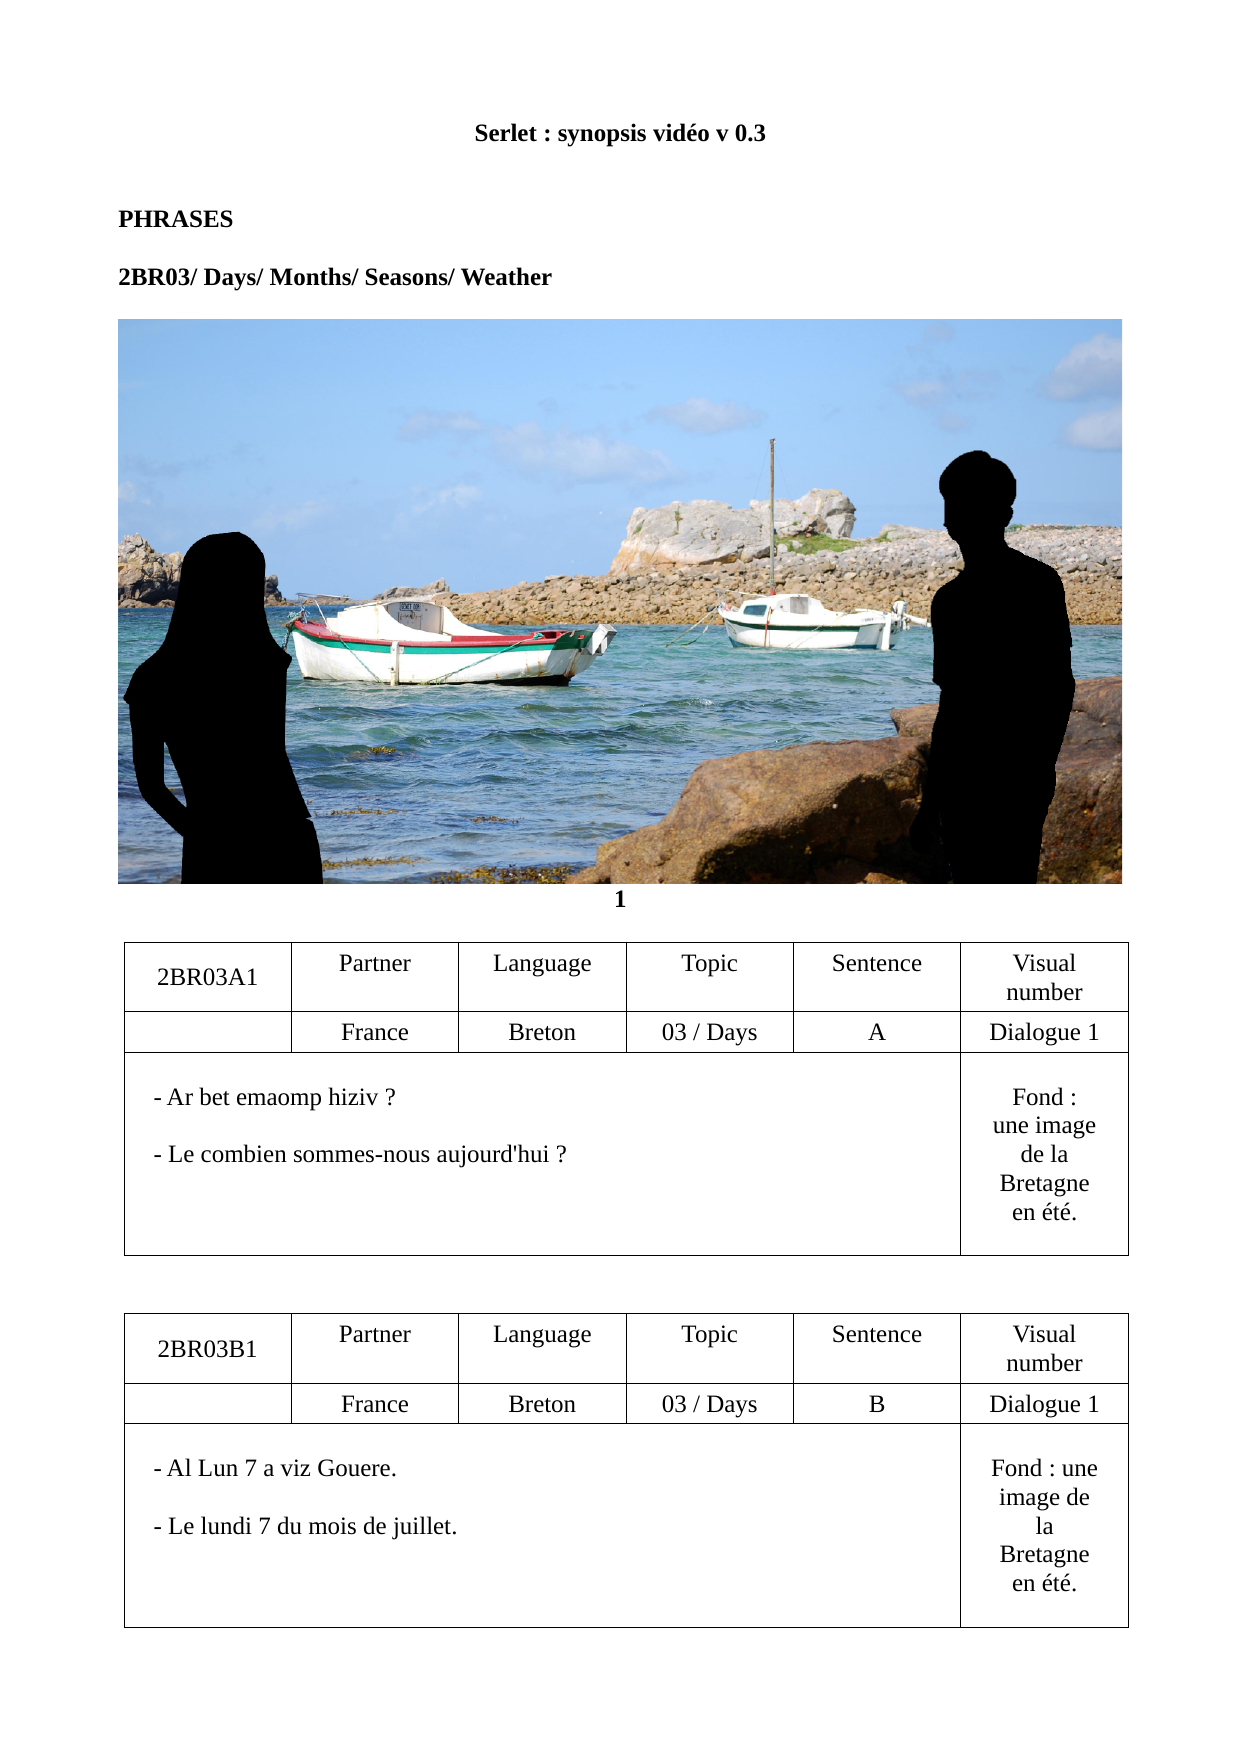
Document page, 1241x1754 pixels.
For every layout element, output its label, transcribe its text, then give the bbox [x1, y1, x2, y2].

table_header Partner [292, 1314, 458, 1382]
table_cell [125, 1384, 291, 1423]
table_cell - Al Lun 7 a viz Gouere. - Le lundi 7 du mois de juillet. [125, 1424, 960, 1626]
table_cell Dialogue 1 [961, 1012, 1128, 1052]
table_cell Breton [459, 1012, 626, 1052]
table_header Language [459, 1314, 626, 1382]
table_header Visual number [961, 943, 1128, 1011]
text Serlet : synopsis vidéo v 0.3 [118, 118, 1122, 147]
table_header 2BR03B1 [125, 1314, 291, 1382]
table_header Partner [292, 943, 458, 1011]
table_cell 03 / Days [627, 1384, 793, 1423]
table_cell [125, 1012, 291, 1052]
text PHRASES [118, 204, 1122, 233]
table_cell - Ar bet emaomp hiziv ? - Le combien sommes-nous aujourd'hui ? [125, 1053, 960, 1255]
table_cell B [794, 1384, 960, 1423]
table_cell 03 / Days [627, 1012, 793, 1052]
text 2BR03/ Days/ Months/ Seasons/ Weather [118, 262, 1122, 291]
picture [118, 319, 1123, 884]
table_header Topic [627, 1314, 793, 1382]
table_header Visual number [961, 1314, 1128, 1382]
table_cell Breton [459, 1384, 626, 1423]
table_header Language [459, 943, 626, 1011]
table_cell France [292, 1384, 458, 1423]
table_header Sentence [794, 943, 960, 1011]
table_cell Fond : une image de la Bretagne en été. [961, 1424, 1128, 1626]
table_cell Dialogue 1 [961, 1384, 1128, 1423]
table_header Sentence [794, 1314, 960, 1382]
table_cell France [292, 1012, 458, 1052]
table_cell Fond : une image de la Bretagne en été. [961, 1053, 1128, 1255]
table_header Topic [627, 943, 793, 1011]
table_header 2BR03A1 [125, 943, 291, 1011]
text 1 [118, 884, 1122, 913]
table_cell A [794, 1012, 960, 1052]
